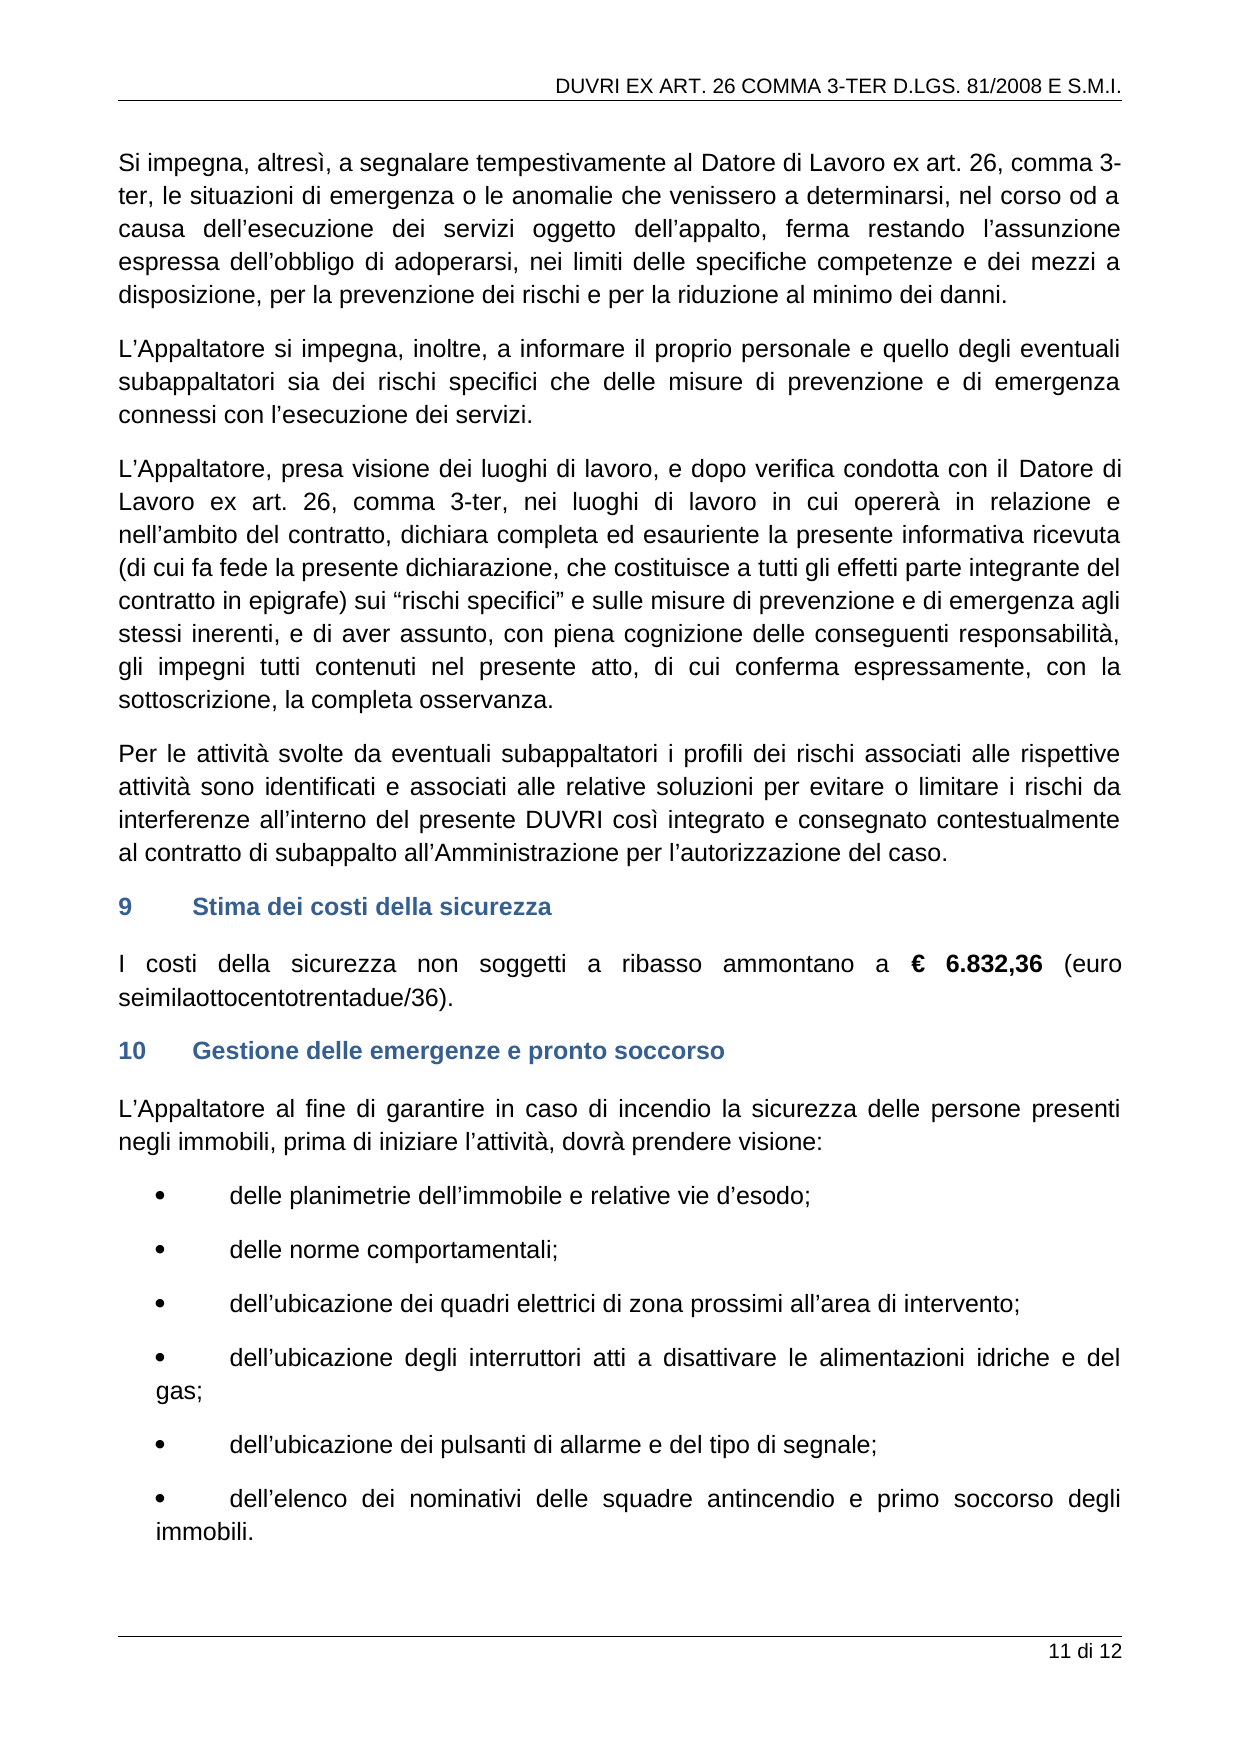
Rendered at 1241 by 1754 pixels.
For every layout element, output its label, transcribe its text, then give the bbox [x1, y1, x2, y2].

list dell’ubicazione dei pulsanti di allarme e del tipo di segnale; [156, 1430, 1122, 1459]
list Gestione delle emergenze e pronto soccorso [118, 1036, 1122, 1065]
list delle norme comportamentali; [156, 1235, 1122, 1264]
text L’Appaltatore si impegna, inoltre, a informare il proprio personale e quello degli eventuali subappaltatori sia dei rischi specifici che delle misure di prevenzione e di emergenza connessi con l’esecuzione dei servizi. [118, 334, 1122, 428]
list delle planimetrie dell’immobile e relative vie d’esodo; [156, 1181, 1122, 1210]
list dell’ubicazione dei quadri elettrici di zona prossimi all’area di intervento; [156, 1289, 1122, 1318]
list dell’elenco dei nominativi delle squadre antincendio e primo soccorso degli immobili. [156, 1484, 1122, 1546]
list Stima dei costi della sicurezza [118, 891, 1122, 920]
text I costi della sicurezza non soggetti a ribasso ammontano a € 6.832,36 (euro seimilaottocentotrentadue/36). [118, 949, 1122, 1011]
text L’Appaltatore al fine di garantire in caso di incendio la sicurezza delle persone presenti negli immobili, prima di iniziare l’attività, dovrà prendere visione: [118, 1094, 1122, 1156]
text L’Appaltatore, presa visione dei luoghi di lavoro, e dopo verifica condotta con il Datore di Lavoro ex art. 26, comma 3-ter, nei luoghi di lavoro in cui opererà in relazione e nell’ambito del contratto, dichiara completa ed esauriente la presente informativa ricevuta (di cui fa fede la presente dichiarazione, che costituisce a tutti gli effetti parte integrante del contratto in epigrafe) sui “rischi specifici” e sulle misure di prevenzione e di emergenza agli stessi inerenti, e di aver assunto, con piena cognizione delle conseguenti responsabilità, gli impegni tutti contenuti nel presente atto, di cui conferma espressamente, con la sottoscrizione, la completa osservanza. [118, 453, 1122, 713]
list dell’ubicazione degli interruttori atti a disattivare le alimentazioni idriche e del gas; [156, 1343, 1122, 1405]
text Per le attività svolte da eventuali subappaltatori i profili dei rischi associati alle rispettive attività sono identificati e associati alle relative soluzioni per evitare o limitare i rischi da interferenze all’interno del presente DUVRI così integrato e consegnato contestualmente al contratto di subappalto all’Amministrazione per l’autorizzazione del caso. [118, 738, 1122, 866]
text Si impegna, altresì, a segnalare tempestivamente al Datore di Lavoro ex art. 26, comma 3-ter, le situazioni di emergenza o le anomalie che venissero a determinarsi, nel corso od a causa dell’esecuzione dei servizi oggetto dell’appalto, ferma restando l’assunzione espressa dell’obbligo di adoperarsi, nei limiti delle specifiche competenze e dei mezzi a disposizione, per la prevenzione dei rischi e per la riduzione al minimo dei danni. [118, 148, 1122, 308]
